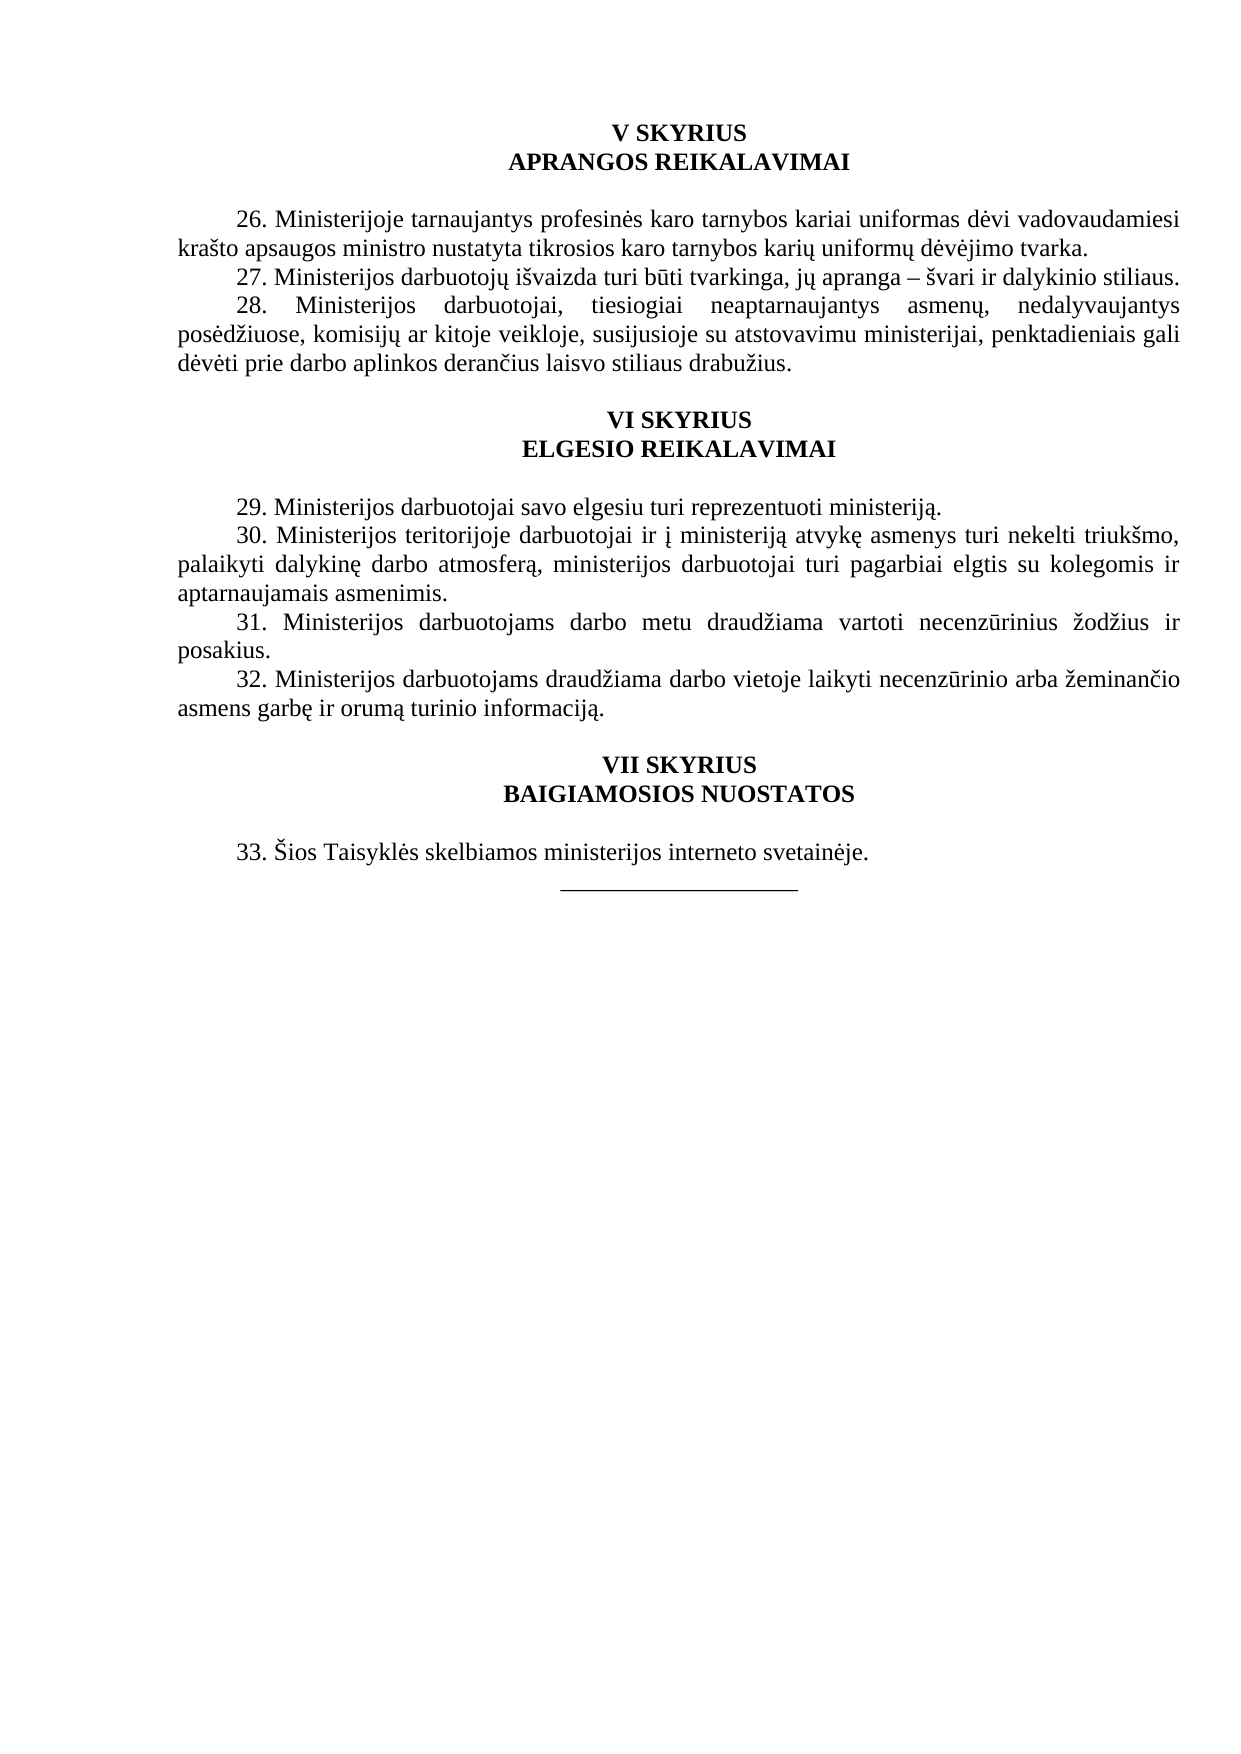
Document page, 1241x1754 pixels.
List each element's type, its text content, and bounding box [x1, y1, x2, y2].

text ___________________ [177, 866, 1181, 894]
text VII SKYRIUS [177, 751, 1181, 779]
text ELGESIO REIKALAVIMAI [177, 434, 1181, 463]
text VI SKYRIUS [177, 406, 1181, 434]
text 33. Šios Taisyklės skelbiamos ministerijos interneto svetainėje. [177, 837, 1181, 866]
text 27. Ministerijos darbuotojų išvaizda turi būti tvarkinga, jų apranga – švari ir dalykinio stiliaus. [177, 262, 1181, 291]
text 31. Ministerijos darbuotojams darbo metu draudžiama vartoti necenzūrinius žodžius ir posakius. [177, 607, 1181, 664]
text 32. Ministerijos darbuotojams draudžiama darbo vietoje laikyti necenzūrinio arba žeminančio asmens garbę ir orumą turinio informaciją. [177, 664, 1181, 722]
text 29. Ministerijos darbuotojai savo elgesiu turi reprezentuoti ministeriją. [177, 492, 1181, 521]
text V SKYRIUS [177, 118, 1181, 147]
text APRANGOS REIKALAVIMAI [177, 147, 1181, 176]
text 28. Ministerijos darbuotojai, tiesiogiai neaptarnaujantys asmenų, nedalyvaujantys posėdžiuose, komisijų ar kitoje veikloje, susijusioje su atstovavimu ministerijai, penktadieniais gali dėvėti prie darbo aplinkos derančius laisvo stiliaus drabužius. [177, 291, 1181, 377]
text 26. Ministerijoje tarnaujantys profesinės karo tarnybos kariai uniformas dėvi vadovaudamiesi krašto apsaugos ministro nustatyta tikrosios karo tarnybos karių uniformų dėvėjimo tvarka. [177, 204, 1181, 262]
text 30. Ministerijos teritorijoje darbuotojai ir į ministeriją atvykę asmenys turi nekelti triukšmo, palaikyti dalykinę darbo atmosferą, ministerijos darbuotojai turi pagarbiai elgtis su kolegomis ir aptarnaujamais asmenimis. [177, 521, 1181, 607]
text BAIGIAMOSIOS NUOSTATOS [177, 779, 1181, 808]
